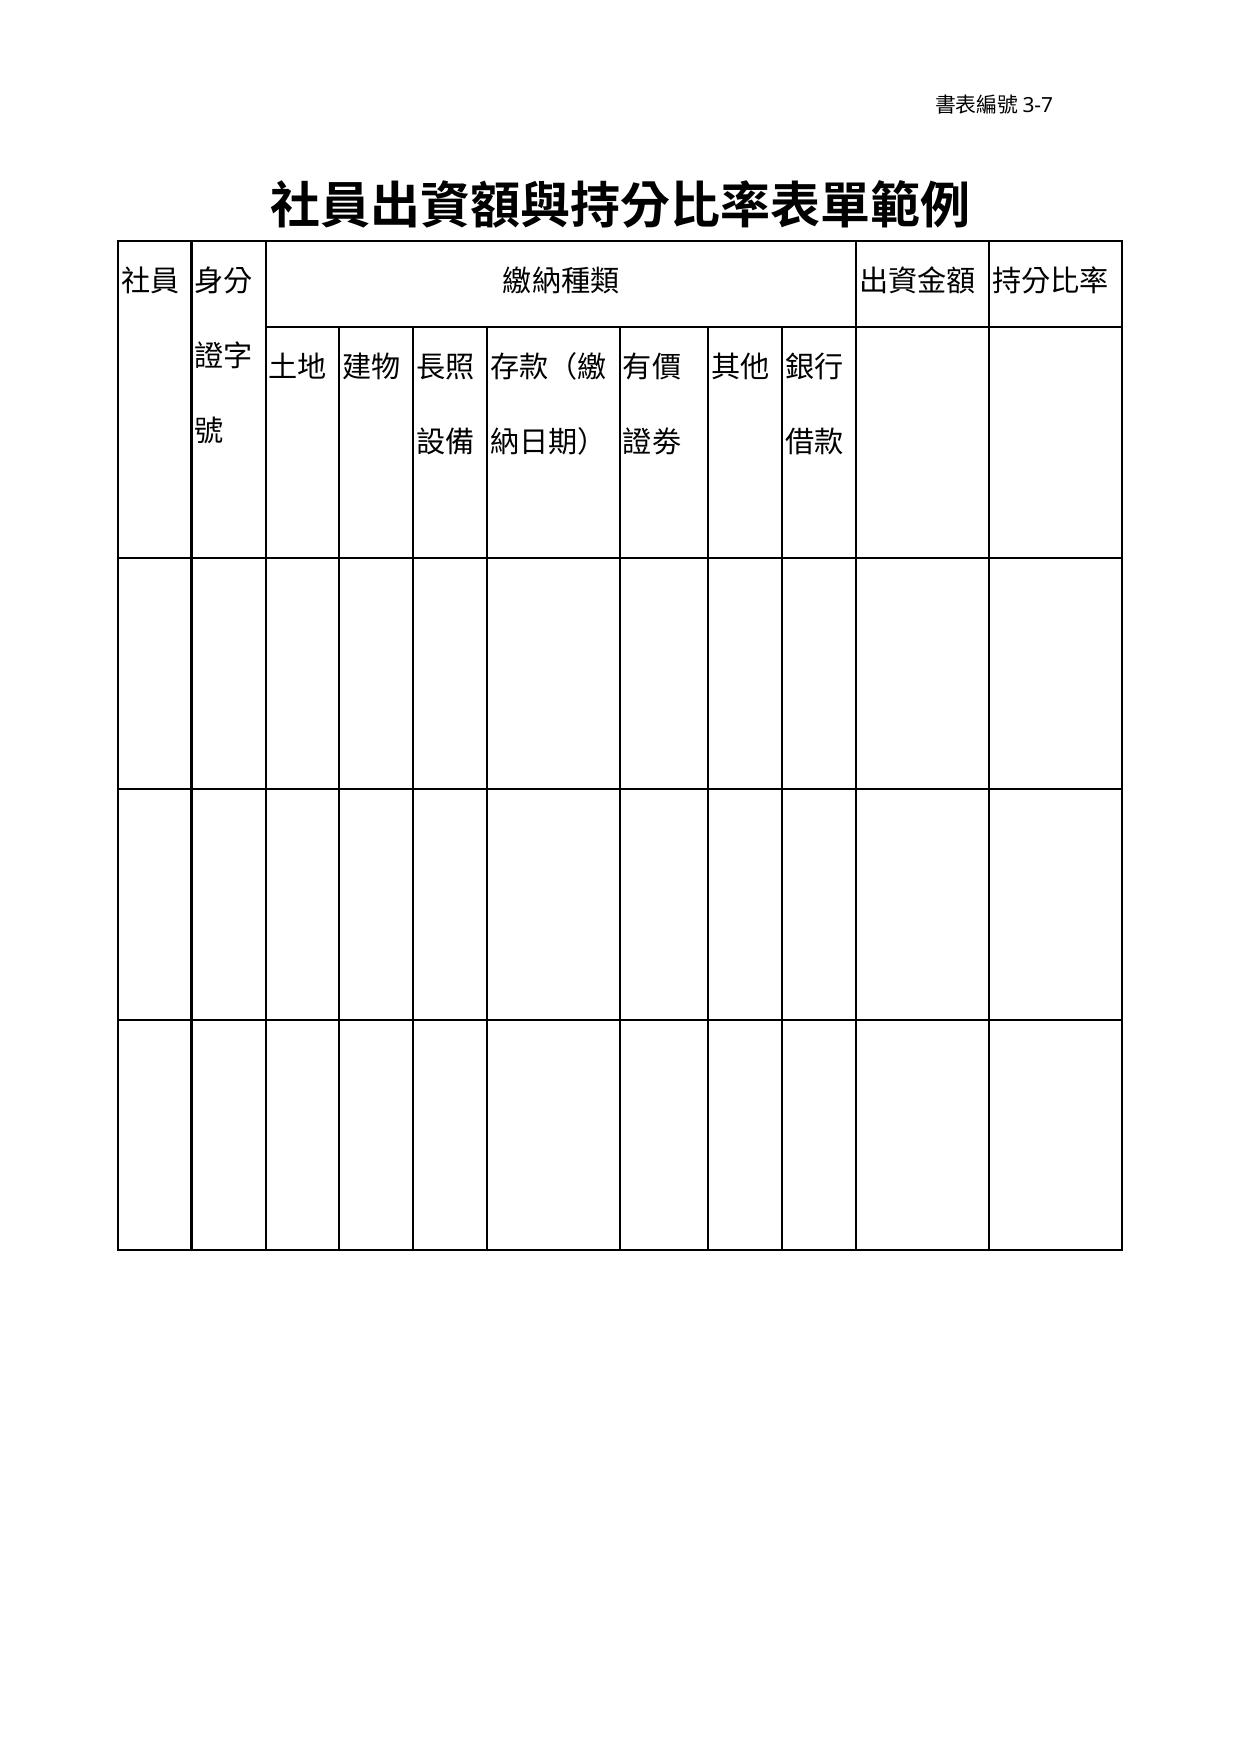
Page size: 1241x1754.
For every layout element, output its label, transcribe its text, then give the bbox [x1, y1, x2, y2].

table_cell [488, 559, 619, 787]
table_cell [709, 559, 781, 787]
table_cell 長照設備 [414, 328, 486, 557]
table_cell [990, 790, 1121, 1018]
table_cell 其他 [709, 328, 781, 557]
table_cell [193, 559, 265, 787]
table_header 繳納種類 [267, 242, 855, 326]
table_cell 存款（繳納日期） [488, 328, 619, 557]
table_cell [621, 790, 707, 1018]
table_cell [267, 790, 338, 1018]
table_cell [488, 1021, 619, 1249]
table_cell [783, 790, 855, 1018]
text 社員出資額與持分比率表單範例 [187, 164, 1053, 239]
table_header 身分證字號 [193, 242, 265, 557]
table_cell [857, 790, 988, 1018]
table_cell [119, 790, 190, 1018]
table_cell [709, 1021, 781, 1249]
table_cell [340, 790, 412, 1018]
table_cell [783, 559, 855, 787]
table_cell [340, 559, 412, 787]
table_cell 土地 [267, 328, 338, 557]
table_header 持分比率 [990, 242, 1121, 326]
table_cell [857, 328, 988, 557]
table_cell [488, 790, 619, 1018]
table_cell [621, 1021, 707, 1249]
table_cell [193, 790, 265, 1018]
table_cell [621, 559, 707, 787]
table_cell [709, 790, 781, 1018]
table_cell [267, 559, 338, 787]
table_cell 建物 [340, 328, 412, 557]
table_cell [414, 559, 486, 787]
table_cell [267, 1021, 338, 1249]
table_cell [414, 790, 486, 1018]
table_cell [857, 1021, 988, 1249]
table_header 社員 [119, 242, 190, 557]
table_cell [119, 559, 190, 787]
table_cell [783, 1021, 855, 1249]
table_cell [857, 559, 988, 787]
table_cell [119, 1021, 190, 1249]
table_cell [193, 1021, 265, 1249]
table_cell [340, 1021, 412, 1249]
table_cell [990, 559, 1121, 787]
table_cell [414, 1021, 486, 1249]
table_cell [990, 1021, 1121, 1249]
table_cell [990, 328, 1121, 557]
table_cell 銀行借款 [783, 328, 855, 557]
table_header 出資金額 [857, 242, 988, 326]
table_cell 有價證劵 [621, 328, 707, 557]
